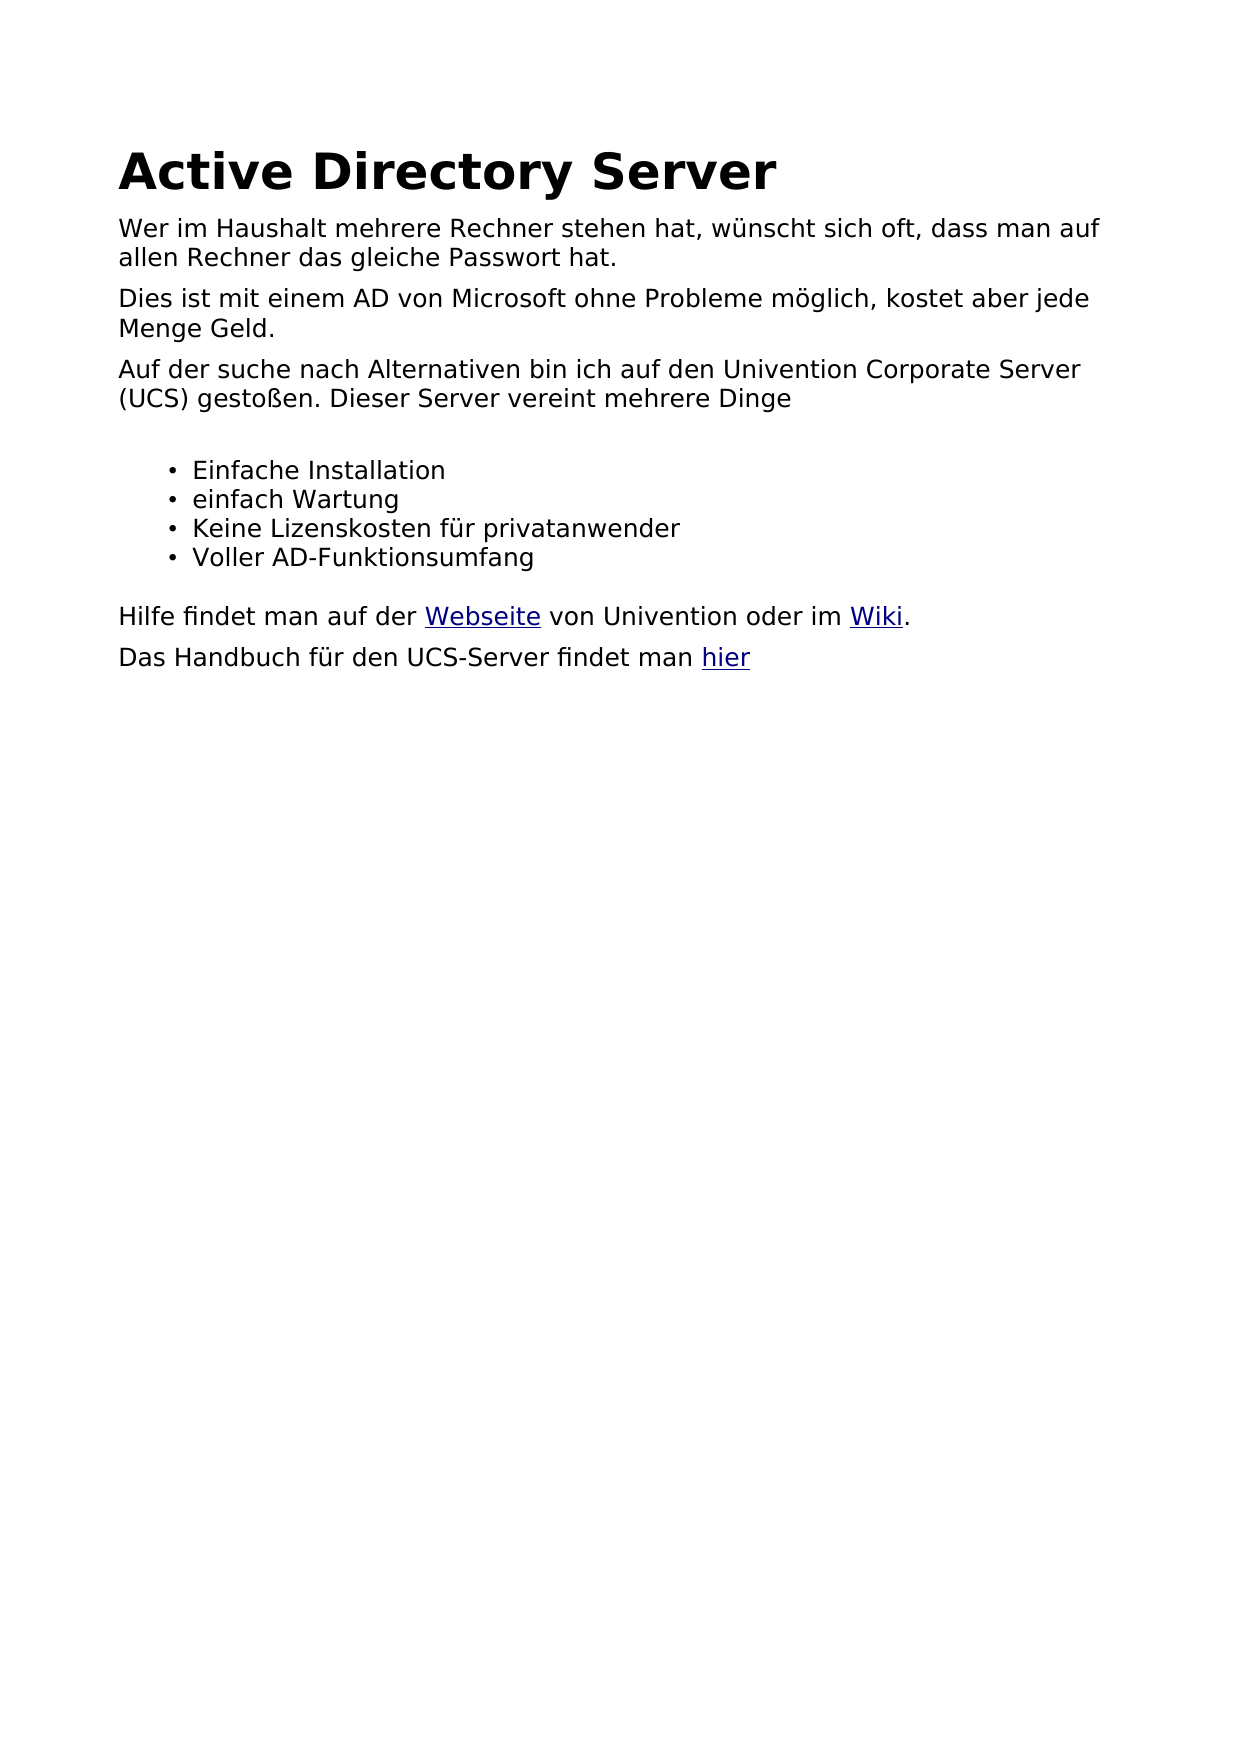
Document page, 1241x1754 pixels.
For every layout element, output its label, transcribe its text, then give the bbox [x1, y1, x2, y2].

list Keine Lizenskosten für privatanwender [177, 514, 1122, 543]
list Voller AD-Funktionsumfang [177, 543, 1122, 572]
text Das Handbuch für den UCS-Server findet man hier [118, 644, 1122, 673]
list Einfache Installation [177, 456, 1122, 485]
subtitle Active Directory Server [118, 143, 1122, 201]
text Hilfe findet man auf der Webseite von Univention oder im Wiki. [118, 602, 1122, 631]
text Wer im Haushalt mehrere Rechner stehen hat, wünscht sich oft, dass man auf allen Rechner das gleiche Passwort hat. [118, 214, 1122, 272]
list einfach Wartung [177, 485, 1122, 514]
text Dies ist mit einem AD von Microsoft ohne Probleme möglich, kostet aber jede Menge Geld. [118, 285, 1122, 343]
text Auf der suche nach Alternativen bin ich auf den Univention Corporate Server (UCS) gestoßen. Dieser Server vereint mehrere Dinge [118, 356, 1122, 414]
